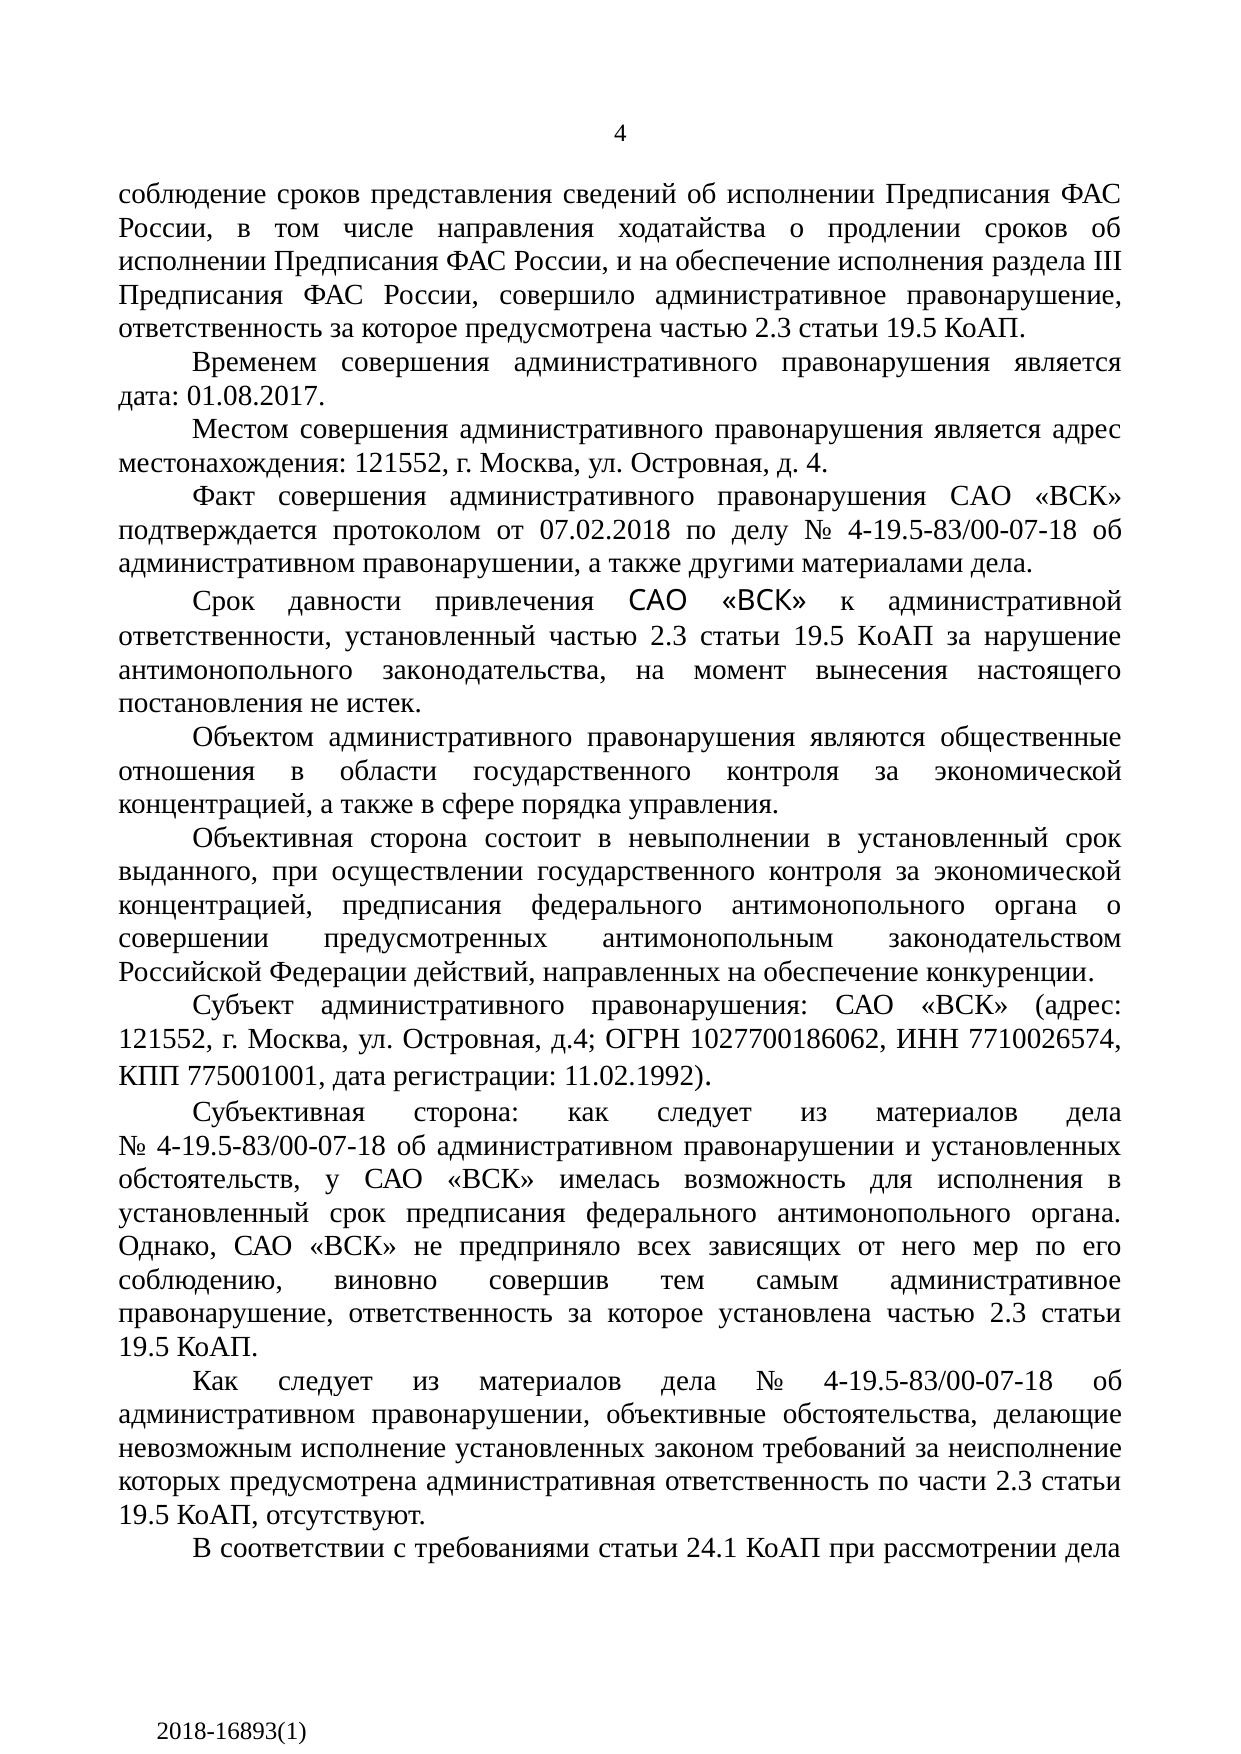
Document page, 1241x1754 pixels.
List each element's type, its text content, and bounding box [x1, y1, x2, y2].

text Субъект административного правонарушения: САО «ВСК» (адрес: 121552, г. Москва, ул. Островная, д.4; ОГРН 1027700186062, ИНН 7710026574, КПП 775001001, дата регистрации: 11.02.1992). [118, 987, 1122, 1094]
text Срок давности привлечения САО «ВСК» к административной ответственности, установленный частью 2.3 статьи 19.5 КоАП за нарушение антимонопольного законодательства, на момент вынесения настоящего постановления не истек. [118, 579, 1122, 719]
text Субъективная сторона: как следует из материалов дела № 4-19.5-83/00-07-18 об административном правонарушении и установленных обстоятельств, у САО «ВСК» имелась возможность для исполнения в установленный срок предписания федерального антимонопольного органа. Однако, САО «ВСК» не предприняло всех зависящих от него мер по его соблюдению, виновно совершив тем самым административное правонарушение, ответственность за которое установлена частью 2.3 статьи 19.5 КоАП. [118, 1094, 1122, 1363]
text Факт совершения административного правонарушения САО «ВСК» подтверждается протоколом от 07.02.2018 по делу № 4-19.5-83/00-07-18 об административном правонарушении, а также другими материалами дела. [118, 478, 1122, 579]
text Местом совершения административного правонарушения является адрес местонахождения: 121552, г. Москва, ул. Островная, д. 4. [118, 411, 1122, 478]
text Объектом административного правонарушения являются общественные отношения в области государственного контроля за экономической концентрацией, а также в сфере порядка управления. [118, 719, 1122, 820]
text Объективная сторона состоит в невыполнении в установленный срок выданного, при осуществлении государственного контроля за экономической концентрацией, предписания федерального антимонопольного органа о совершении предусмотренных антимонопольным законодательством Российской Федерации действий, направленных на обеспечение конкуренции. [118, 820, 1122, 987]
text соблюдение сроков представления сведений об исполнении Предписания ФАС России, в том числе направления ходатайства о продлении сроков об исполнении Предписания ФАС России, и на обеспечение исполнения раздела III Предписания ФАС России, совершило административное правонарушение, ответственность за которое предусмотрена частью 2.3 статьи 19.5 КоАП. [118, 176, 1122, 344]
text В соответствии с требованиями статьи 24.1 КоАП при рассмотрении дела [118, 1530, 1122, 1564]
text Временем совершения административного правонарушения является дата: 01.08.2017. [118, 344, 1122, 411]
text Как следует из материалов дела № 4-19.5-83/00-07-18 об административном правонарушении, объективные обстоятельства, делающие невозможным исполнение установленных законом требований за неисполнение которых предусмотрена административная ответственность по части 2.3 статьи 19.5 КоАП, отсутствуют. [118, 1363, 1122, 1530]
